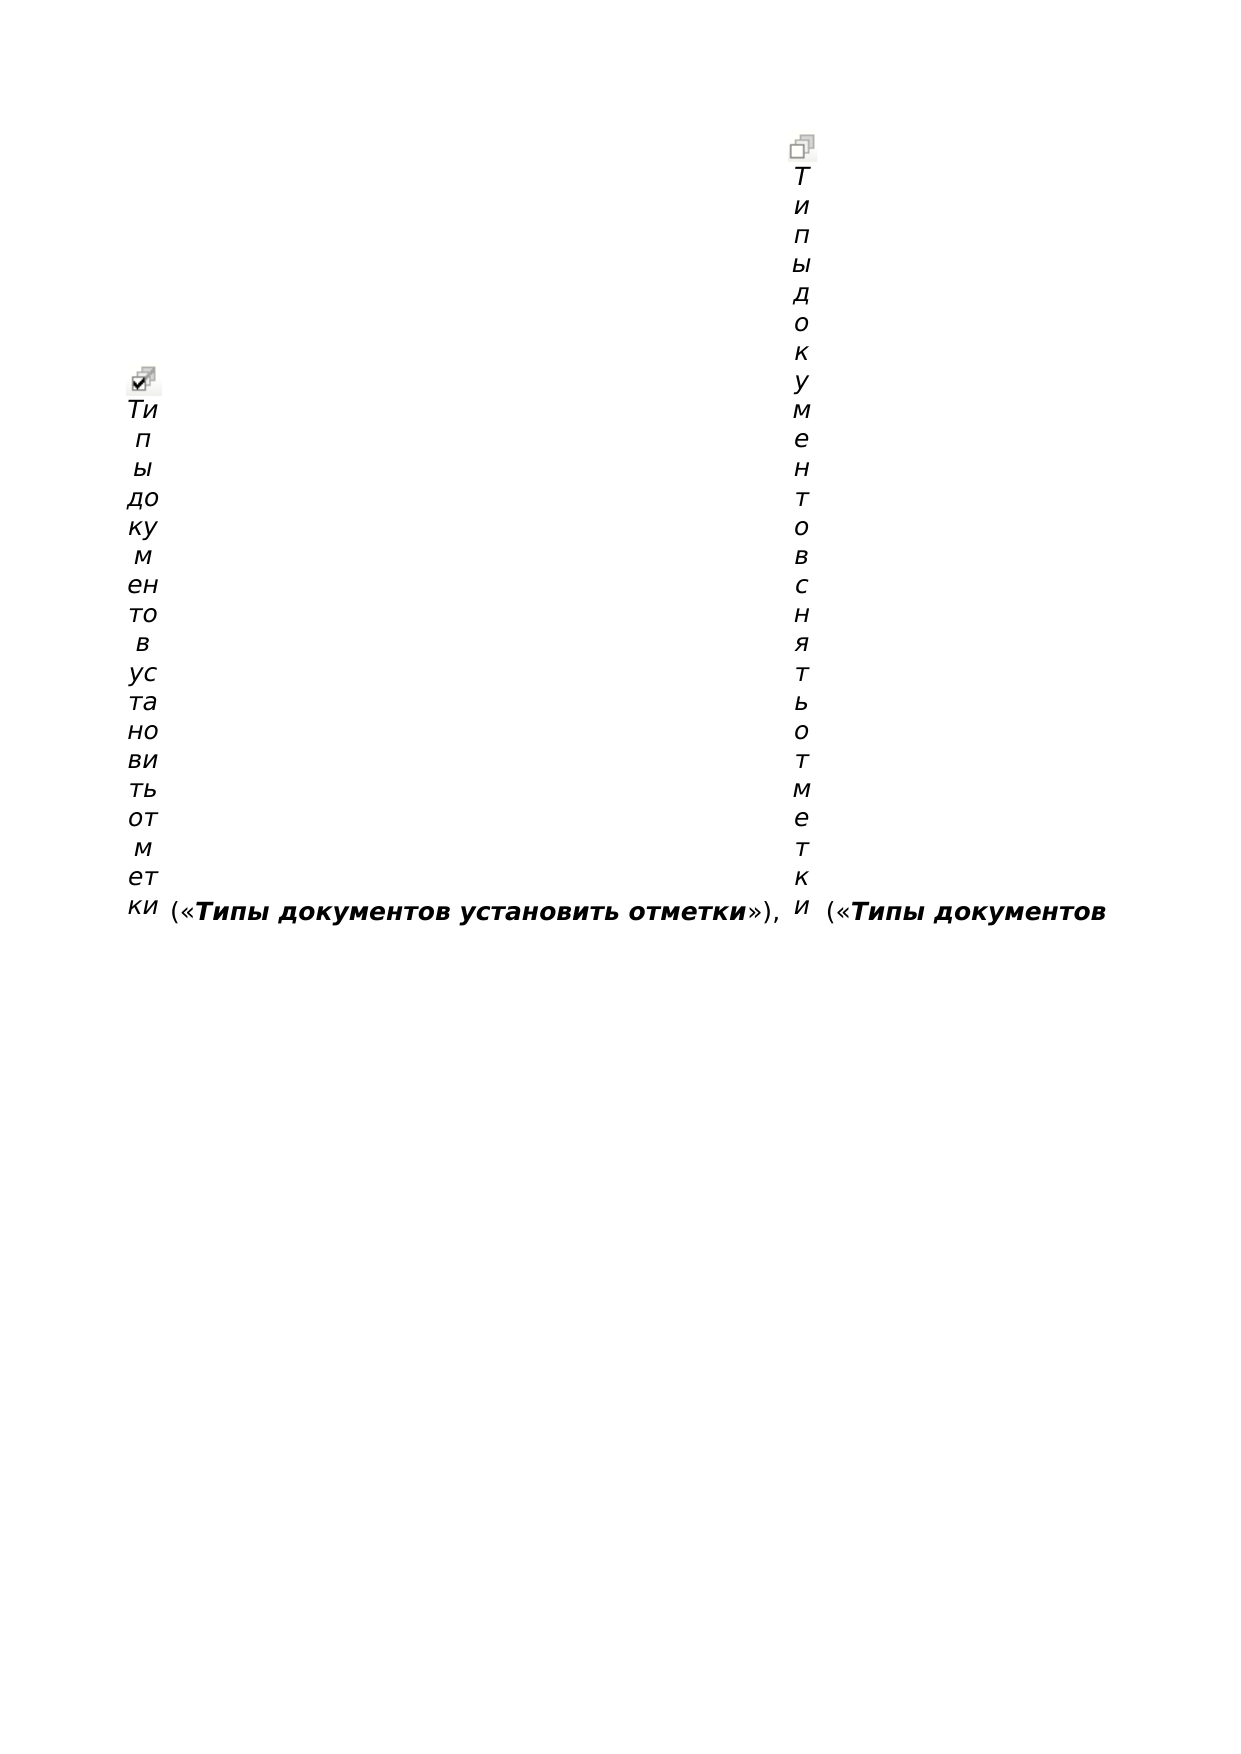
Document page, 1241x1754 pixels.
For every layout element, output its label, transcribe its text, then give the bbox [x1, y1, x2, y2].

text Типы документов установить отметки [126, 396, 162, 920]
picture [787, 130, 818, 162]
picture [126, 362, 162, 396]
text Типы документов снять отметки [788, 162, 818, 920]
text («Типы документов установить отметки»), («Типы документов [118, 118, 1122, 926]
